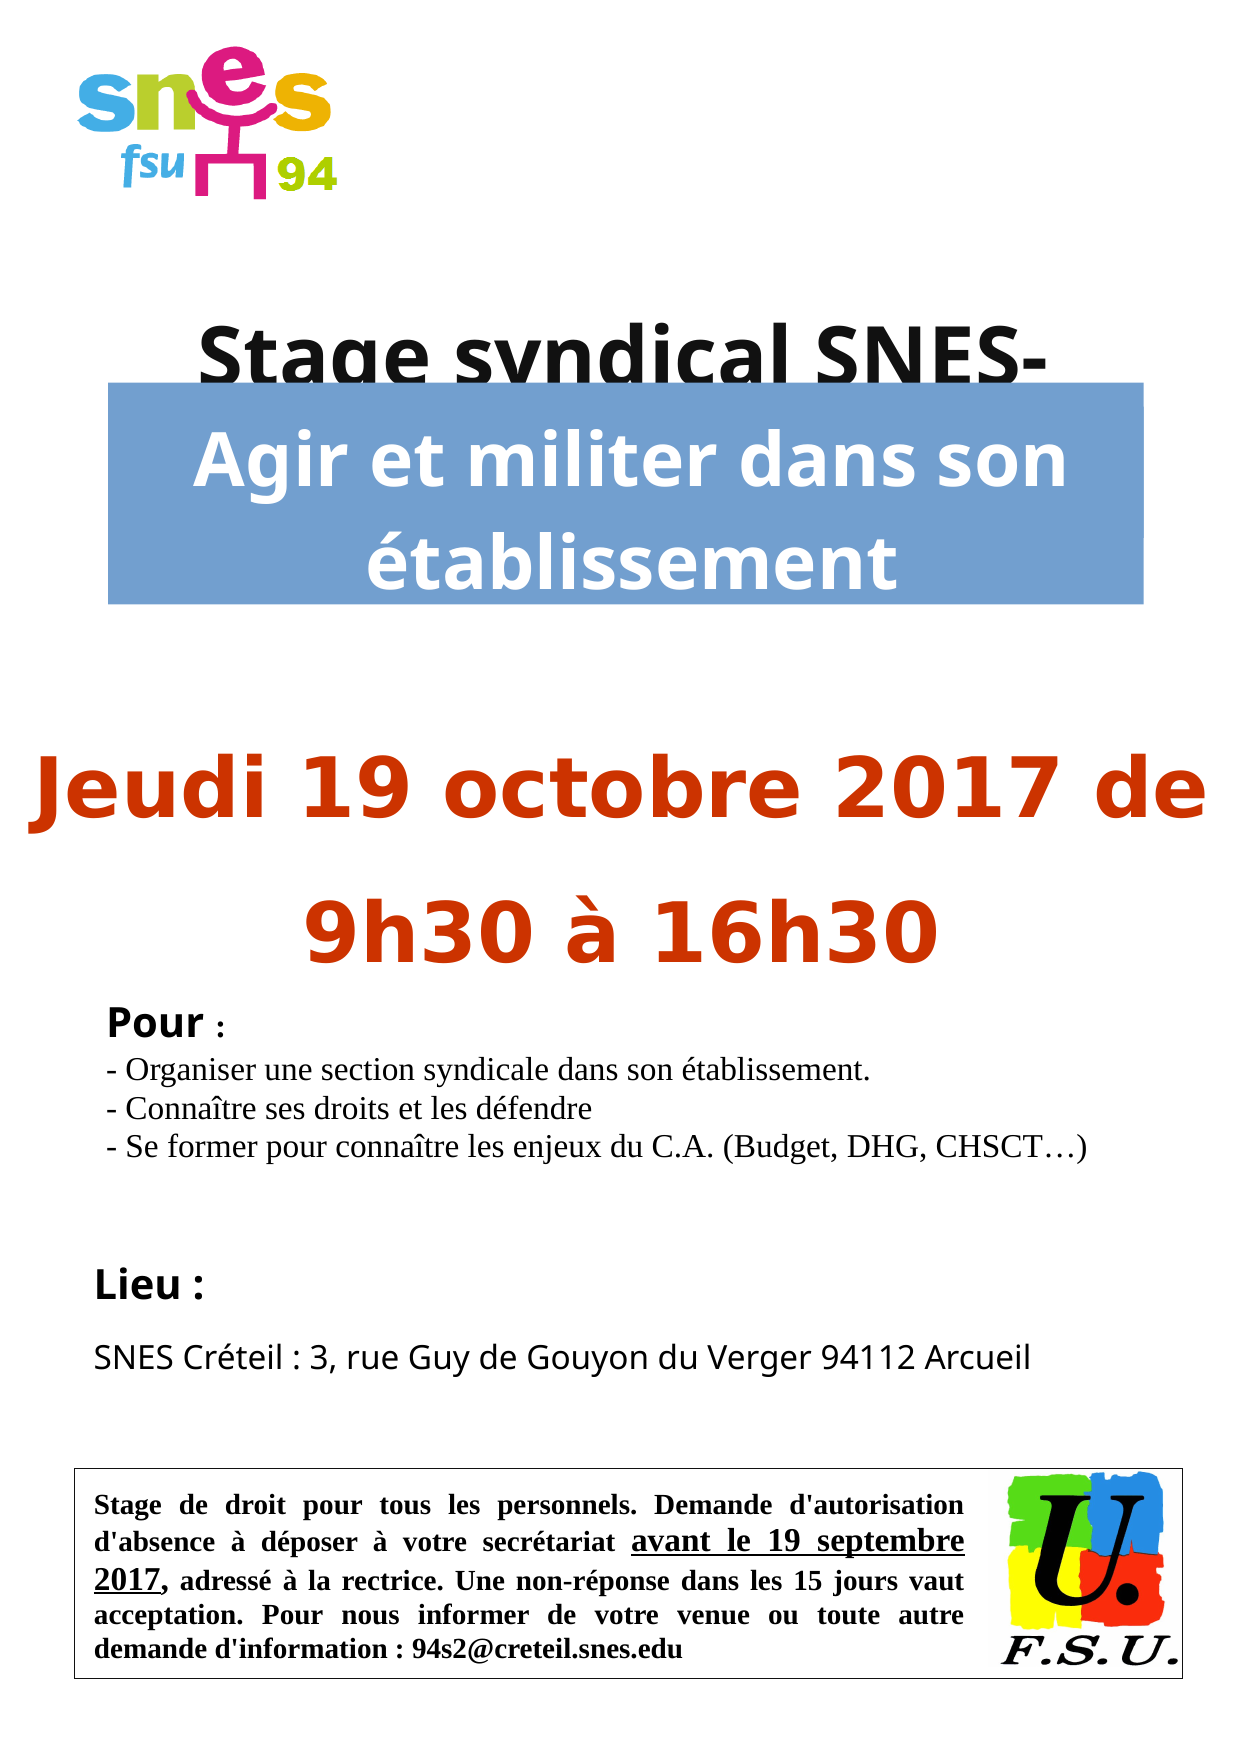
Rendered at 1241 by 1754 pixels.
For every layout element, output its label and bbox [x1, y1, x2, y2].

picture [73, 40, 358, 224]
picture [987, 1469, 1182, 1667]
